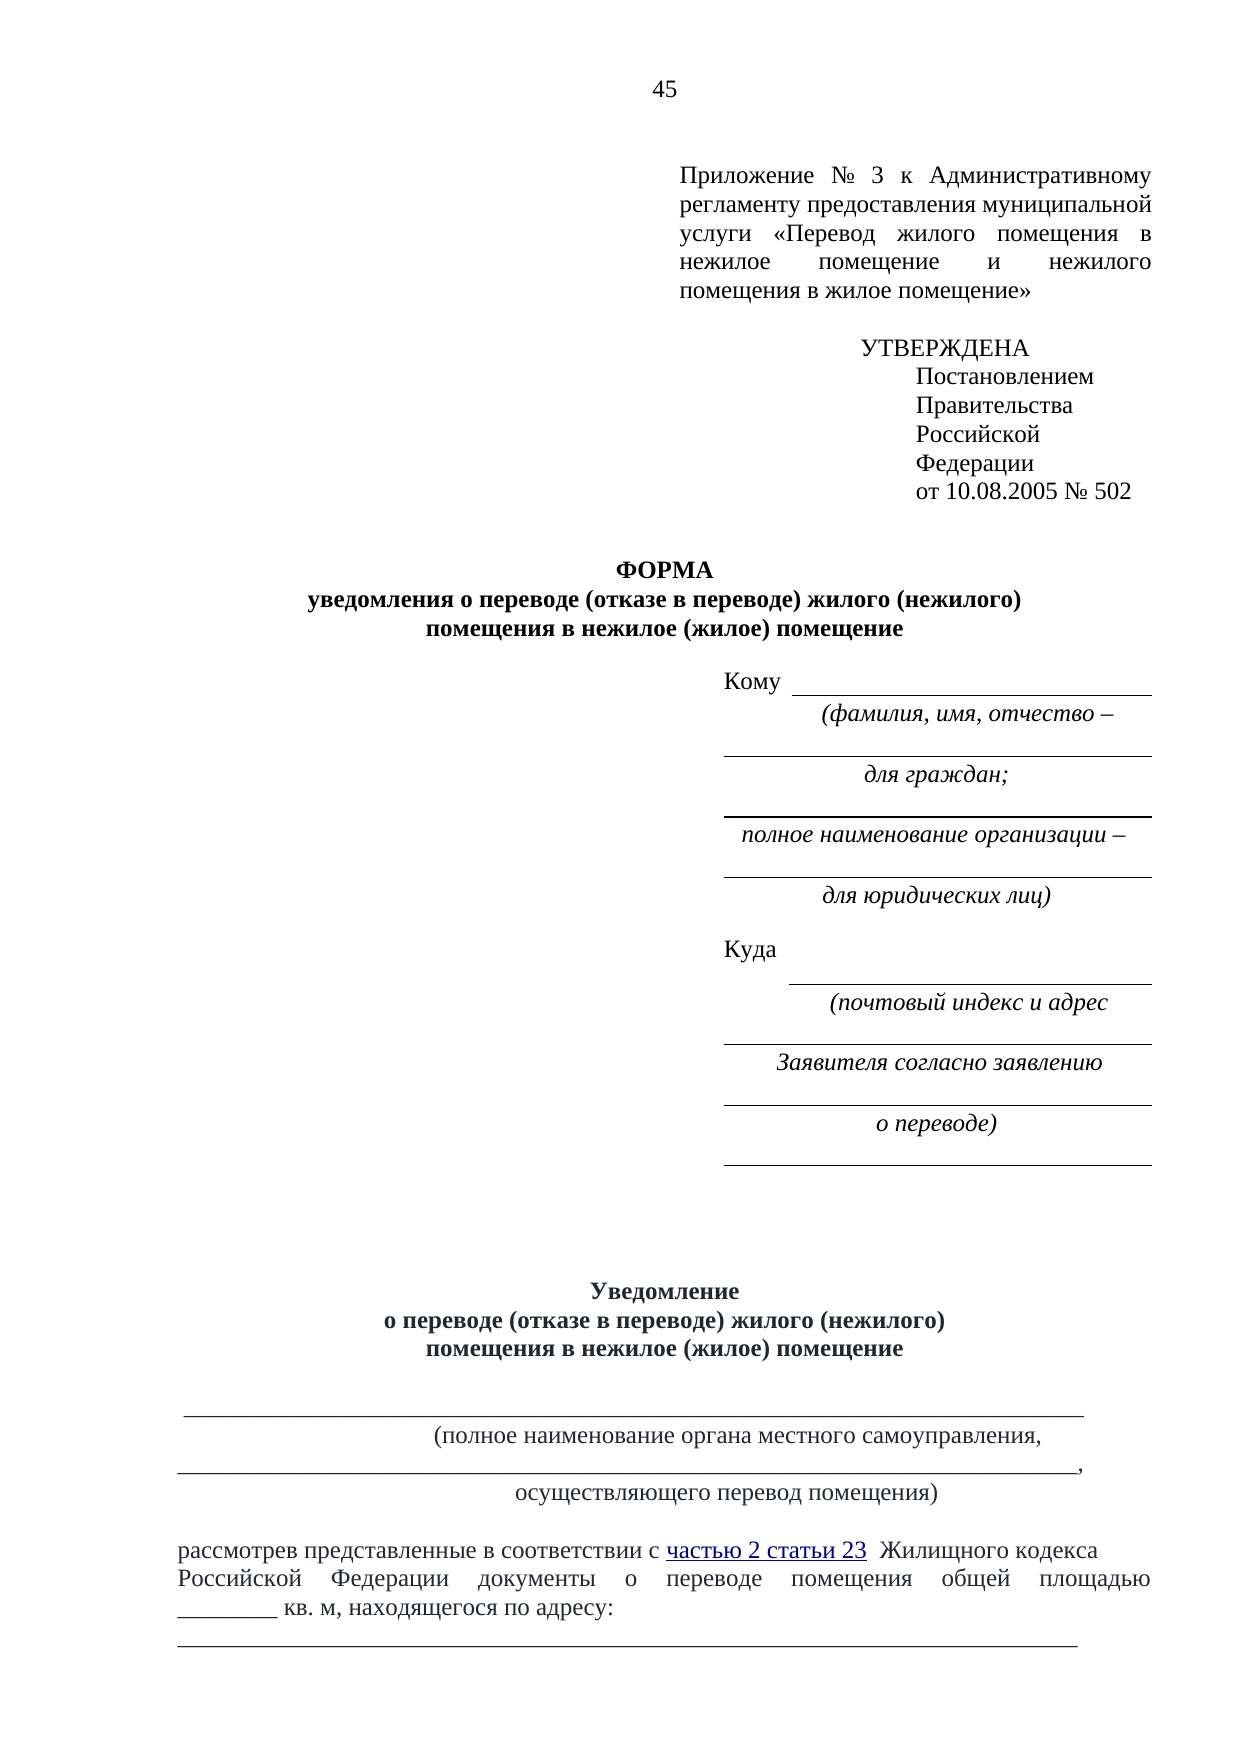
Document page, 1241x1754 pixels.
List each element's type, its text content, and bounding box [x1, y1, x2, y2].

text Приложение № 3 к Административному регламенту предоставления муниципальной услуги «Перевод жилого помещения в нежилое помещение и нежилого помещения в жилое помещение» [679, 160, 1152, 304]
text ________________________________________________________________________ [177, 1391, 1152, 1420]
text осуществляющего перевод помещения) [177, 1477, 1152, 1506]
text (почтовый индекс и адрес [788, 985, 1152, 1015]
text помещения в нежилое (жилое) помещение [177, 1333, 1152, 1362]
text ________________________________________________________________________, [177, 1448, 1152, 1477]
text полное наименование организации – [723, 817, 1152, 848]
text от 10.08.2005 № 502 [916, 476, 1152, 505]
text Постановлением Правительства Российской Федерации [916, 361, 1152, 476]
text (фамилия, имя, отчество – [792, 696, 1152, 727]
text для граждан; [723, 757, 1152, 788]
text Куда [723, 934, 1152, 963]
text о переводе) [723, 1106, 1152, 1137]
text УТВЕРЖДЕНА [738, 333, 1152, 361]
text рассмотрев представленные в соответствии с частью 2 статьи 23 Жилищного кодекса [177, 1535, 1152, 1563]
text (полное наименование органа местного самоуправления, [177, 1420, 1152, 1448]
text для юридических лиц) [723, 878, 1152, 909]
text ________________________________________________________________________ [177, 1621, 1152, 1650]
text ФОРМА уведомления о переводе (отказе в переводе) жилого (нежилого) помещения в нежилое (жилое) помещение [177, 555, 1152, 641]
text Уведомление [177, 1276, 1152, 1305]
text о переводе (отказе в переводе) жилого (нежилого) [177, 1305, 1152, 1333]
text Российской Федерации документы о переводе помещения общей площадью ________ кв. м, находящегося по адресу: [177, 1563, 1152, 1621]
text Заявителя согласно заявлению [723, 1045, 1152, 1076]
text Кому [723, 666, 1152, 695]
